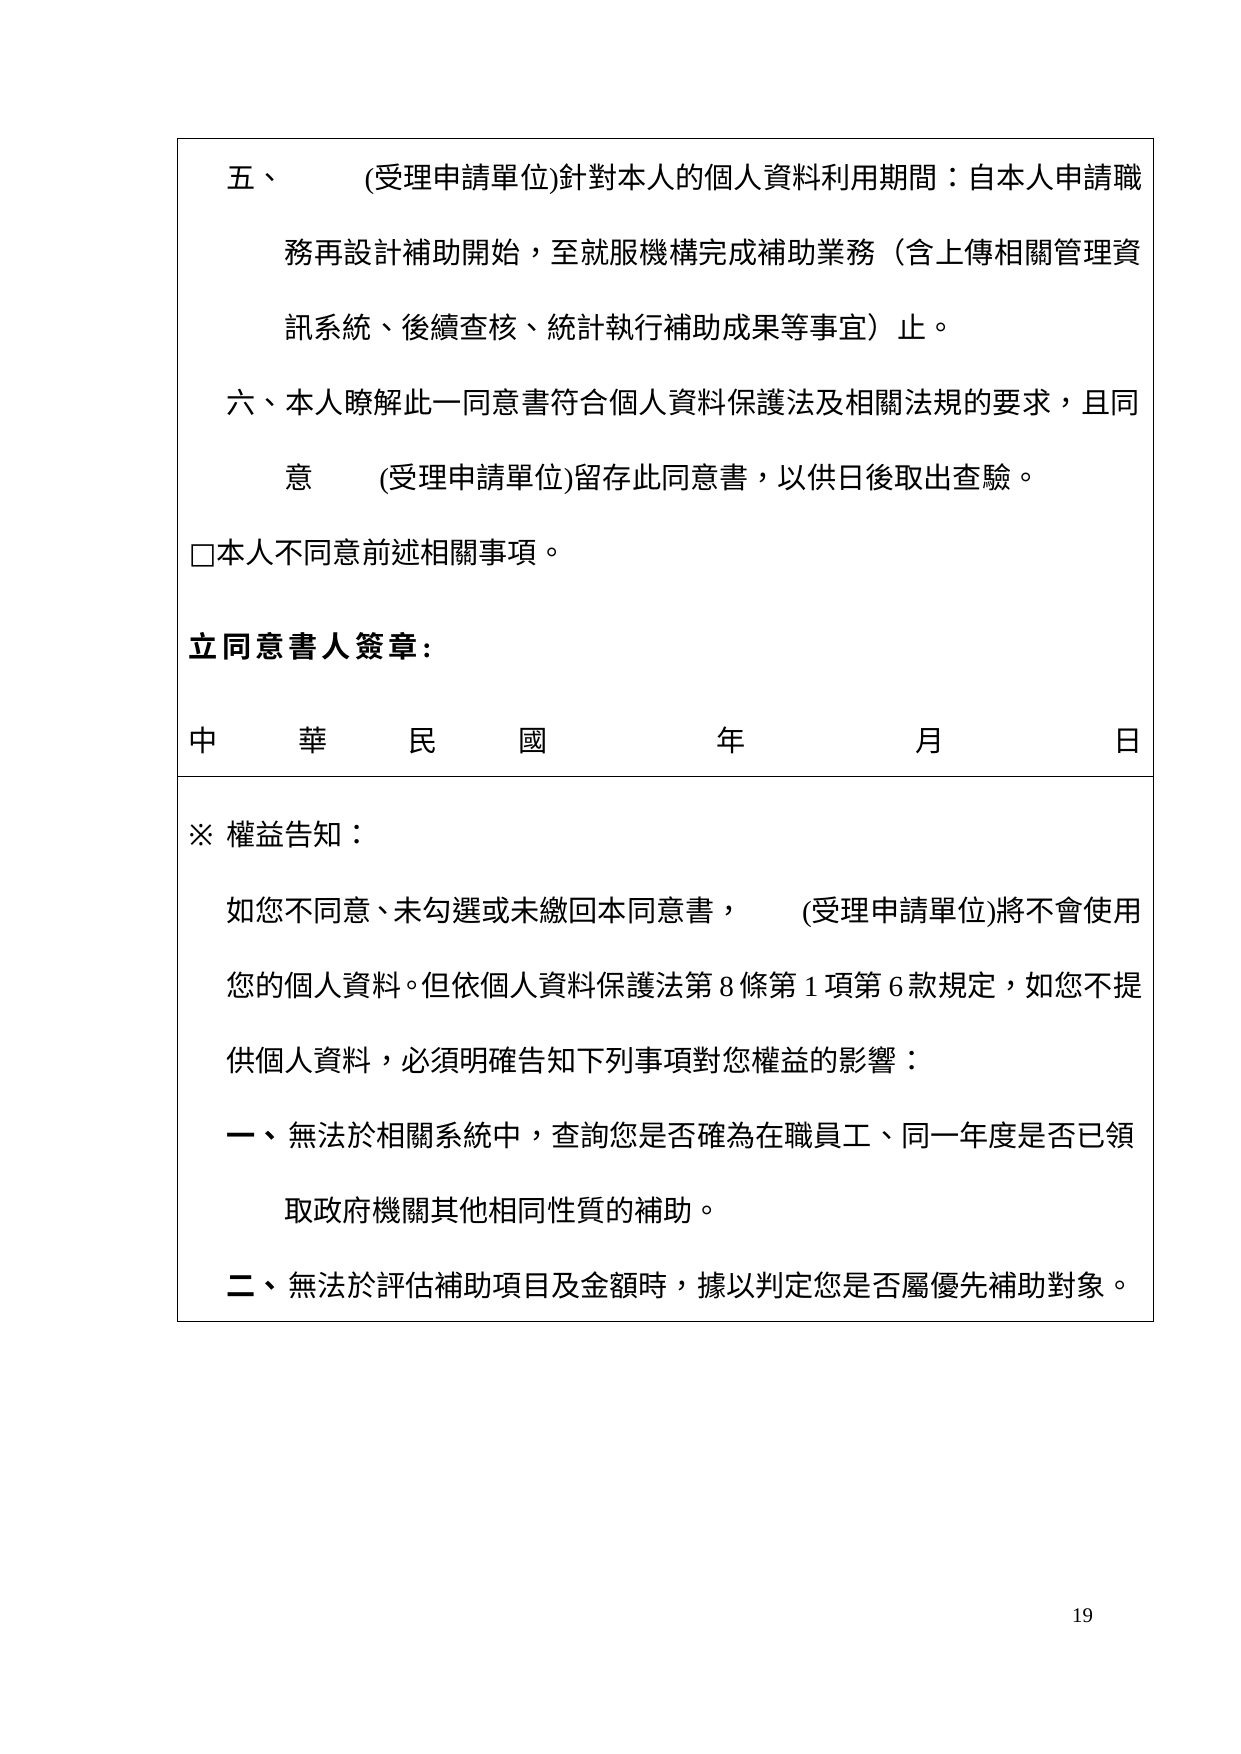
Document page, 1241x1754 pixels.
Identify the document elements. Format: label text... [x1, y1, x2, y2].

table_cell 權益告知： 如您不同意、未勾選或未繳回本同意書， (受理申請單位)將不會使用您的個人資料。但依個人資料保護法第8條第1項第6款規定，如您不提供個人資料，必須明確告知下列事項對您權益的影響： 無法於相關系統中，查詢您是否確為在職員工、同一年度是否已領取政府機關其他相同性質的補助。 無法於評估補助項目及金額時，據以判定您是否屬優先補助對象。 [178, 777, 1153, 1321]
table_header 五、 (受理申請單位)針對本人的個人資料利用期間：自本人申請職務再設計補助開始，至就服機構完成補助業務（含上傳相關管理資訊系統、後續查核、統計執行補助成果等事宜）止。 六、本人瞭解此一同意書符合個人資料保護法及相關法規的要求，且同意 (受理申請單位)留存此同意書，以供日後取出查驗。 □本人不同意前述相關事項。 立同意書人簽章: 中華民國 年 月 日 [178, 139, 1153, 776]
